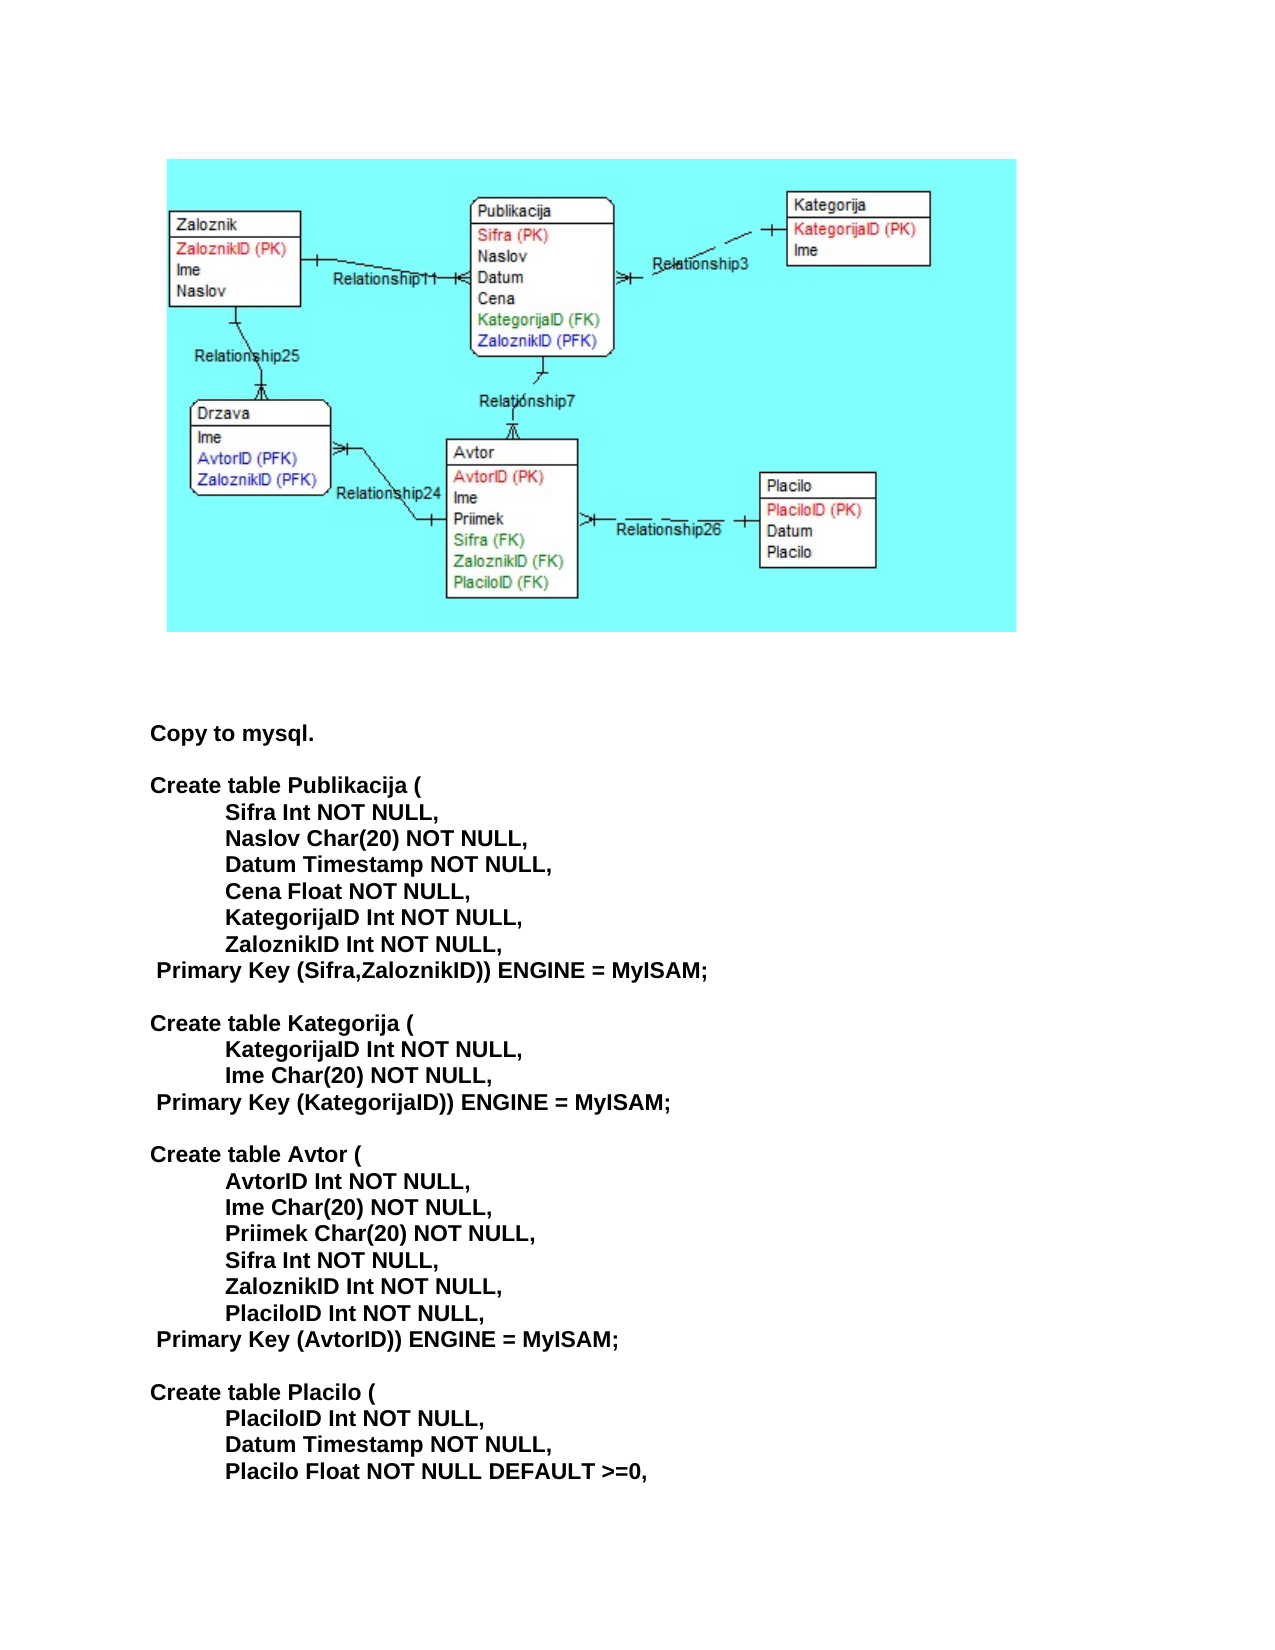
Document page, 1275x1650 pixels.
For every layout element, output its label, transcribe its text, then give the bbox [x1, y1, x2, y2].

text Naslov Char(20) NOT NULL, [150, 825, 1275, 851]
text Sifra Int NOT NULL, [150, 799, 1275, 825]
text AvtorID Int NOT NULL, [150, 1168, 1275, 1194]
text KategorijaID Int NOT NULL, [150, 1036, 1275, 1062]
text Primary Key (AvtorID)) ENGINE = MyISAM; [150, 1326, 1275, 1352]
picture [166, 159, 1017, 632]
text PlaciloID Int NOT NULL, [150, 1299, 1275, 1326]
text Create table Publikacija ( [150, 772, 1275, 799]
text Create table Placilo ( [150, 1378, 1275, 1405]
text Datum Timestamp NOT NULL, [150, 1431, 1275, 1458]
text Cena Float NOT NULL, [150, 878, 1275, 904]
text Ime Char(20) NOT NULL, [150, 1194, 1275, 1220]
text Priimek Char(20) NOT NULL, [150, 1220, 1275, 1247]
text Create table Avtor ( [150, 1141, 1275, 1168]
text Primary Key (Sifra,ZaloznikID)) ENGINE = MyISAM; [150, 957, 1275, 983]
text Ime Char(20) NOT NULL, [150, 1062, 1275, 1089]
text Primary Key (KategorijaID)) ENGINE = MyISAM; [150, 1089, 1275, 1115]
text PlaciloID Int NOT NULL, [150, 1405, 1275, 1431]
text Copy to mysql. [150, 720, 1275, 746]
text Sifra Int NOT NULL, [150, 1247, 1275, 1273]
text Placilo Float NOT NULL DEFAULT >=0, [150, 1458, 1275, 1484]
text ZaloznikID Int NOT NULL, [150, 1273, 1275, 1299]
text Create table Kategorija ( [150, 1009, 1275, 1036]
text KategorijaID Int NOT NULL, [150, 904, 1275, 931]
text ZaloznikID Int NOT NULL, [150, 931, 1275, 957]
text Datum Timestamp NOT NULL, [150, 851, 1275, 878]
